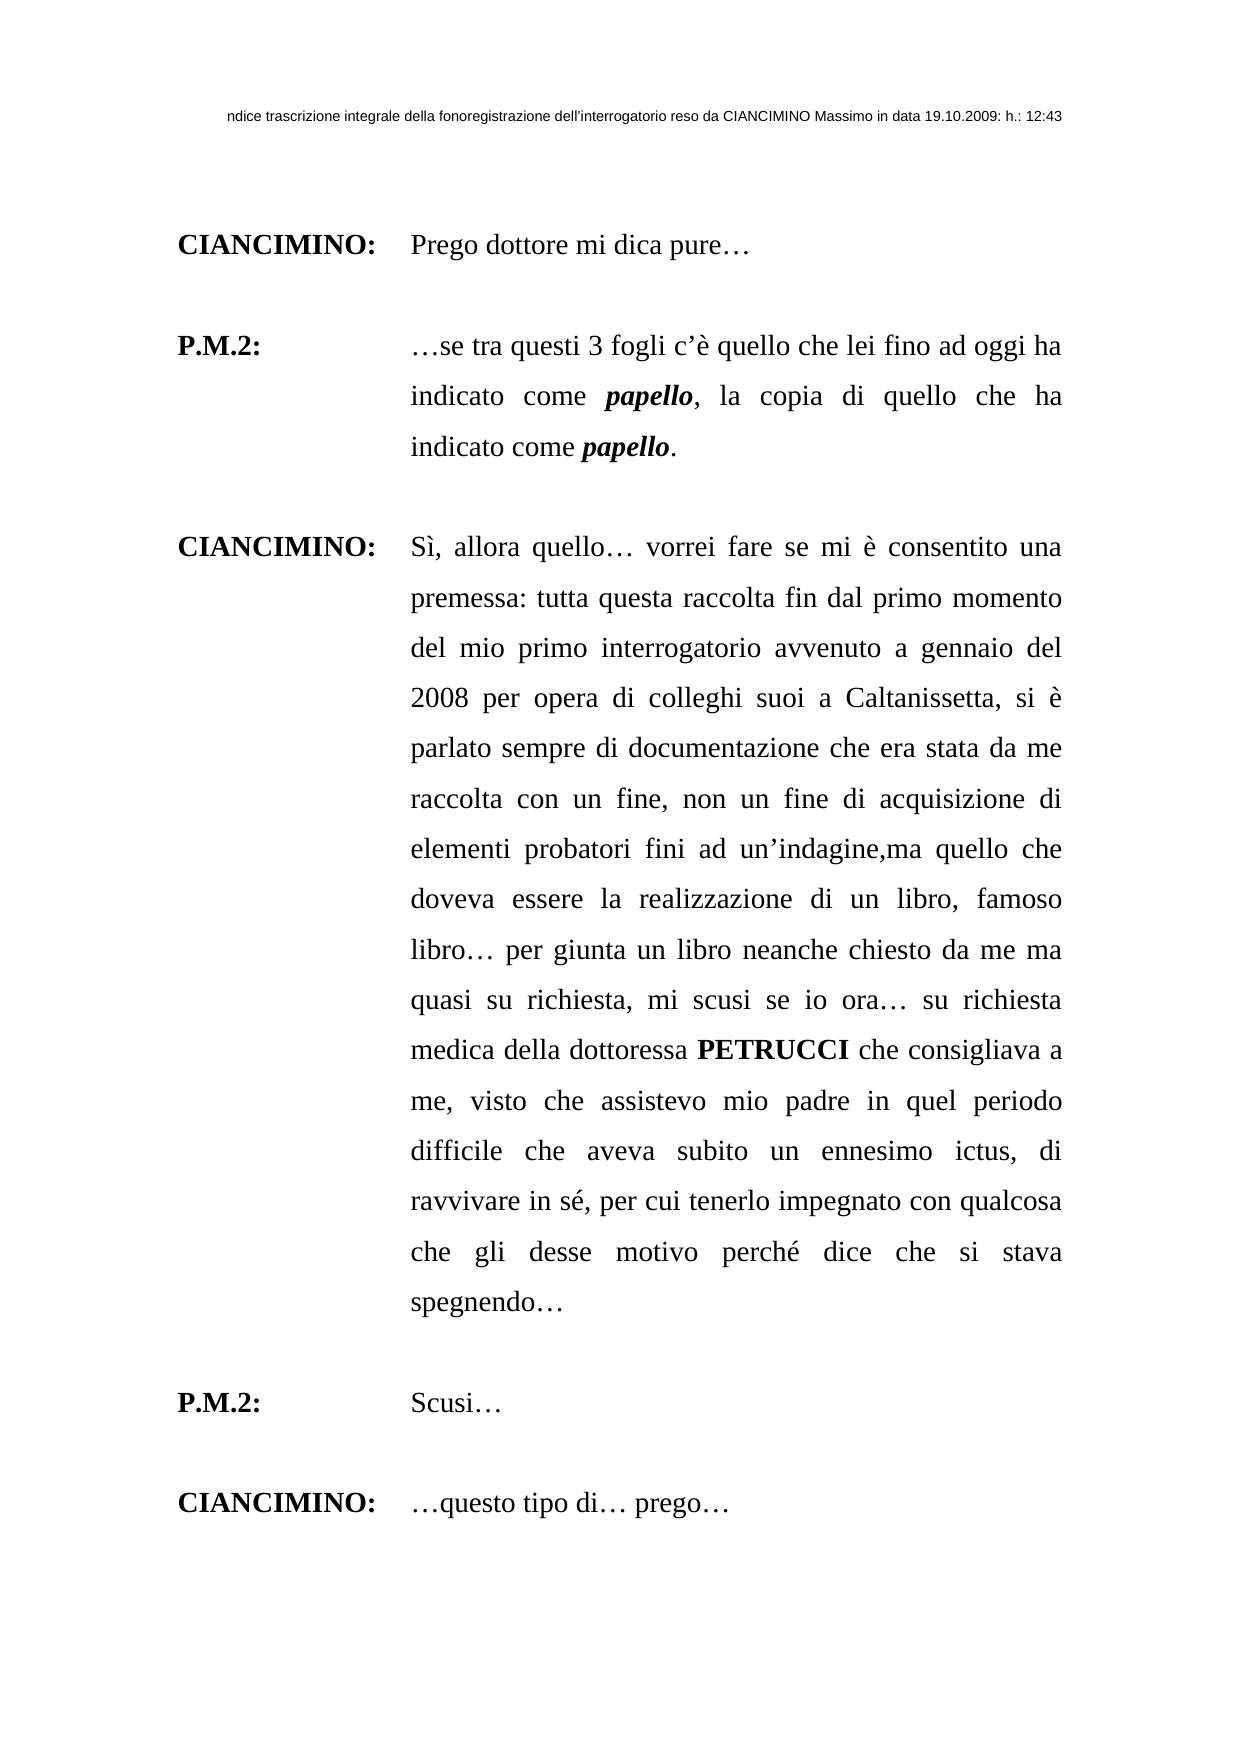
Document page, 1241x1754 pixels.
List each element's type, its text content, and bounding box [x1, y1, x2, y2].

text CIANCIMINO: …questo tipo di… prego… [177, 1485, 1063, 1519]
text CIANCIMINO: Sì, allora quello… vorrei fare se mi è consentito una premessa: tutta questa raccolta fin dal primo momento del mio primo interrogatorio avvenuto a gennaio del 2008 per opera di colleghi suoi a Caltanissetta, si è parlato sempre di documentazione che era stata da me raccolta con un fine, non un fine di acquisizione di elementi probatori fini ad un’indagine,ma quello che doveva essere la realizzazione di un libro, famoso libro… per giunta un libro neanche chiesto da me ma quasi su richiesta, mi scusi se io ora… su richiesta medica della dottoressa PETRUCCI che consigliava a me, visto che assistevo mio padre in quel periodo difficile che aveva subito un ennesimo ictus, di ravvivare in sé, per cui tenerlo impegnato con qualcosa che gli desse motivo perché dice che si stava spegnendo… [177, 529, 1063, 1318]
text P.M.2: …se tra questi 3 fogli c’è quello che lei fino ad oggi ha indicato come papello, la copia di quello che ha indicato come papello. [177, 328, 1063, 462]
text P.M.2: Scusi… [177, 1385, 1063, 1418]
text CIANCIMINO: Prego dottore mi dica pure… [177, 227, 1063, 261]
